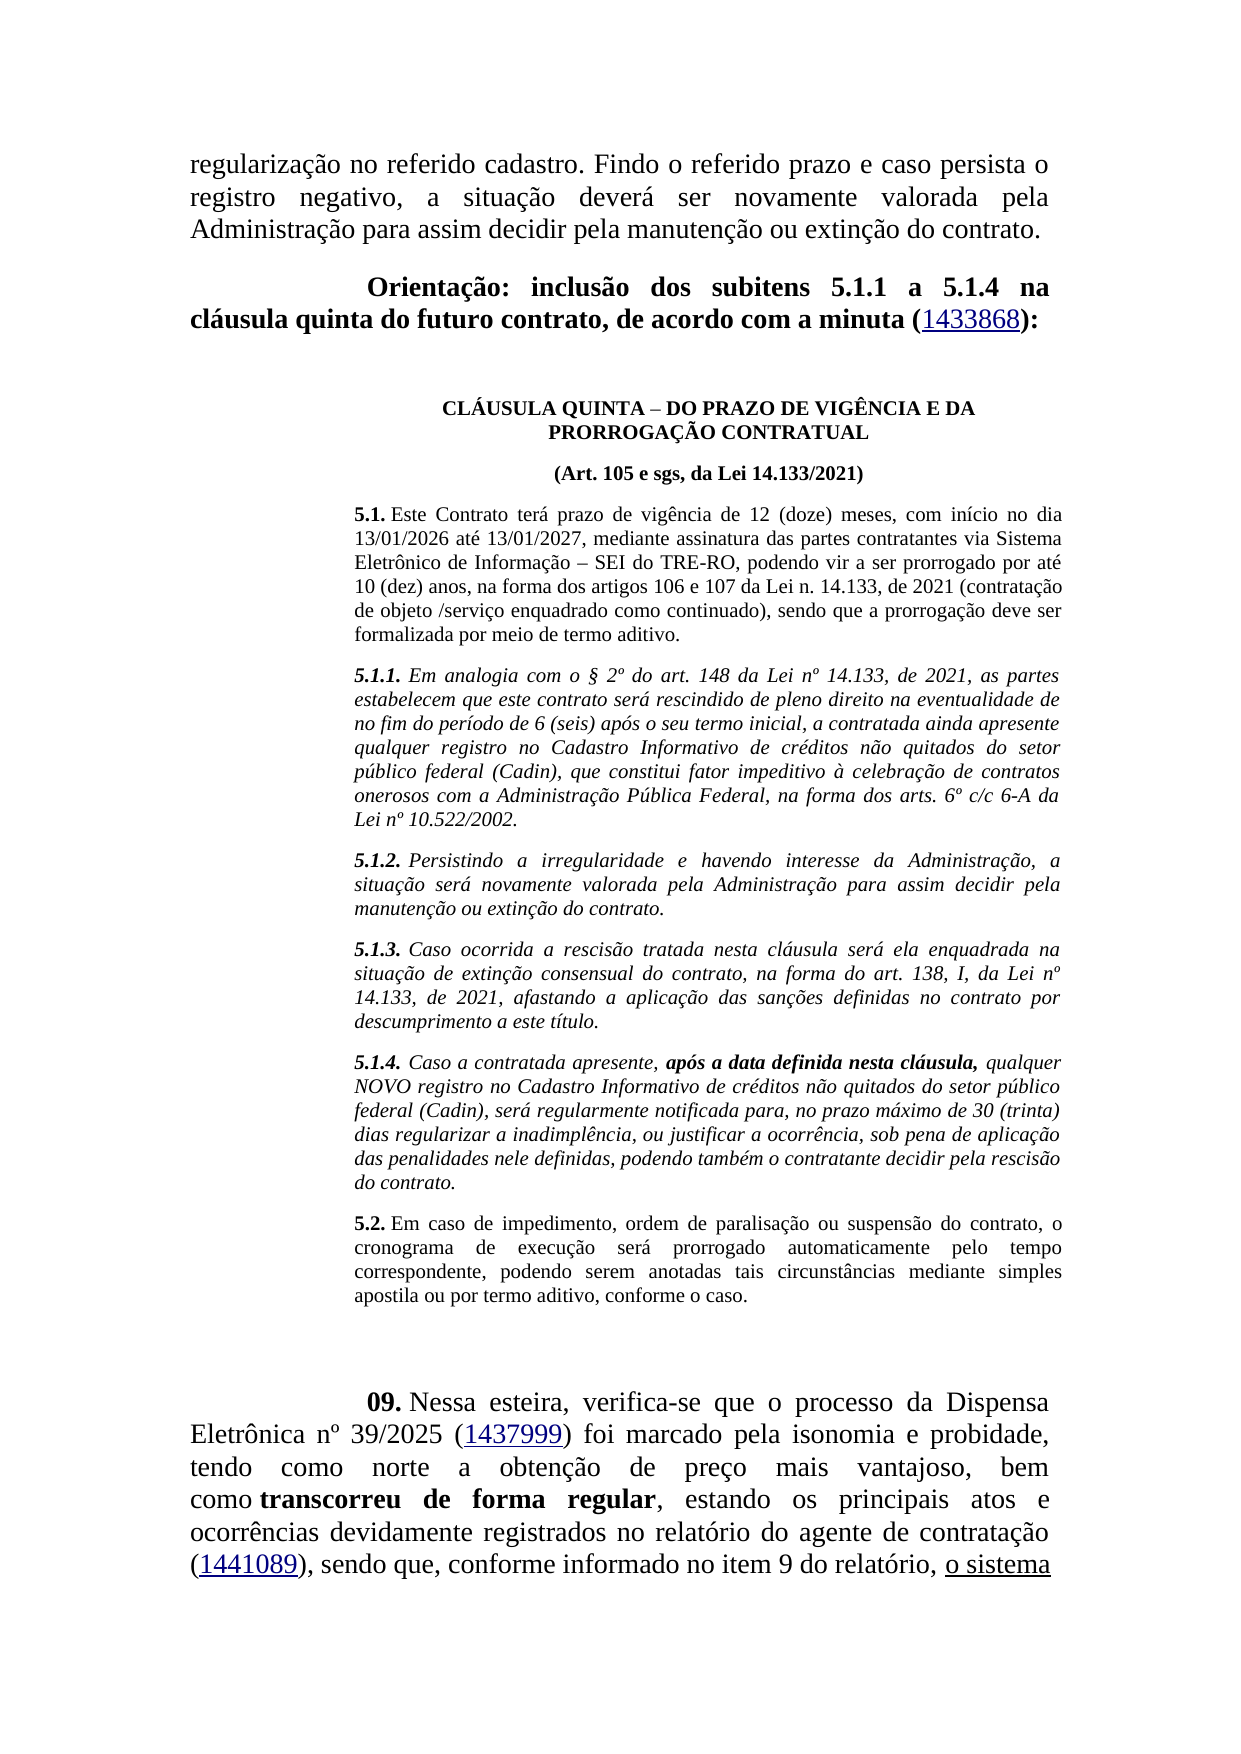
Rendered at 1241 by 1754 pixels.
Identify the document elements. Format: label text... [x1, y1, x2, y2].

text 5.1.2. Persistindo a irregularidade e havendo interesse da Administração, a situação será novamente valorada pela Administração para assim decidir pela manutenção ou extinção do contrato. [354, 848, 1063, 920]
text 5.1. Este Contrato terá prazo de vigência de 12 (doze) meses, com início no dia 13/01/2026 até 13/01/2027, mediante assinatura das partes contratantes via Sistema Eletrônico de Informação – SEI do TRE-RO, podendo vir a ser prorrogado por até 10 (dez) anos, na forma dos artigos 106 e 107 da Lei n. 14.133, de 2021 (contratação de objeto /serviço enquadrado como continuado), sendo que a prorrogação deve ser formalizada por meio de termo aditivo. [354, 502, 1063, 646]
text 09. Nessa esteira, verifica-se que o processo da Dispensa Eletrônica nº 39/2025 (1437999) foi marcado pela isonomia e probidade, tendo como norte a obtenção de preço mais vantajoso, bem como transcorreu de forma regular, estando os principais atos e ocorrências devidamente registrados no relatório do agente de contratação (1441089), sendo que, conforme informado no item 9 do relatório, o sistema [190, 1385, 1051, 1579]
text 5.1.4. Caso a contratada apresente, após a data definida nesta cláusula, qualquer NOVO registro no Cadastro Informativo de créditos não quitados do setor público federal (Cadin), será regularmente notificada para, no prazo máximo de 30 (trinta) dias regularizar a inadimplência, ou justificar a ocorrência, sob pena de aplicação das penalidades nele definidas, podendo também o contratante decidir pela rescisão do contrato. [354, 1049, 1063, 1194]
text CLÁUSULA QUINTA – DO PRAZO DE VIGÊNCIA E DA PRORROGAÇÃO CONTRATUAL [354, 396, 1063, 444]
text Orientação: inclusão dos subitens 5.1.1 a 5.1.4 na cláusula quinta do futuro contrato, de acordo com a minuta (1433868): [190, 270, 1051, 334]
text (Art. 105 e sgs, da Lei 14.133/2021) [354, 461, 1063, 485]
text 5.2. Em caso de impedimento, ordem de paralisação ou suspensão do contrato, o cronograma de execução será prorrogado automaticamente pelo tempo correspondente, podendo serem anotadas tais circunstâncias mediante simples apostila ou por termo aditivo, conforme o caso. [354, 1211, 1063, 1307]
text regularização no referido cadastro. Findo o referido prazo e caso persista o registro negativo, a situação deverá ser novamente valorada pela Administração para assim decidir pela manutenção ou extinção do contrato. [190, 148, 1051, 245]
text 5.1.1. Em analogia com o § 2º do art. 148 da Lei nº 14.133, de 2021, as partes estabelecem que este contrato será rescindido de pleno direito na eventualidade de no fim do período de 6 (seis) após o seu termo inicial, a contratada ainda apresente qualquer registro no Cadastro Informativo de créditos não quitados do setor público federal (Cadin), que constitui fator impeditivo à celebração de contratos onerosos com a Administração Pública Federal, na forma dos arts. 6º c/c 6-A da Lei nº 10.522/2002. [354, 663, 1063, 831]
text 5.1.3. Caso ocorrida a rescisão tratada nesta cláusula será ela enquadrada na situação de extinção consensual do contrato, na forma do art. 138, I, da Lei nº 14.133, de 2021, afastando a aplicação das sanções definidas no contrato por descumprimento a este título. [354, 937, 1063, 1033]
